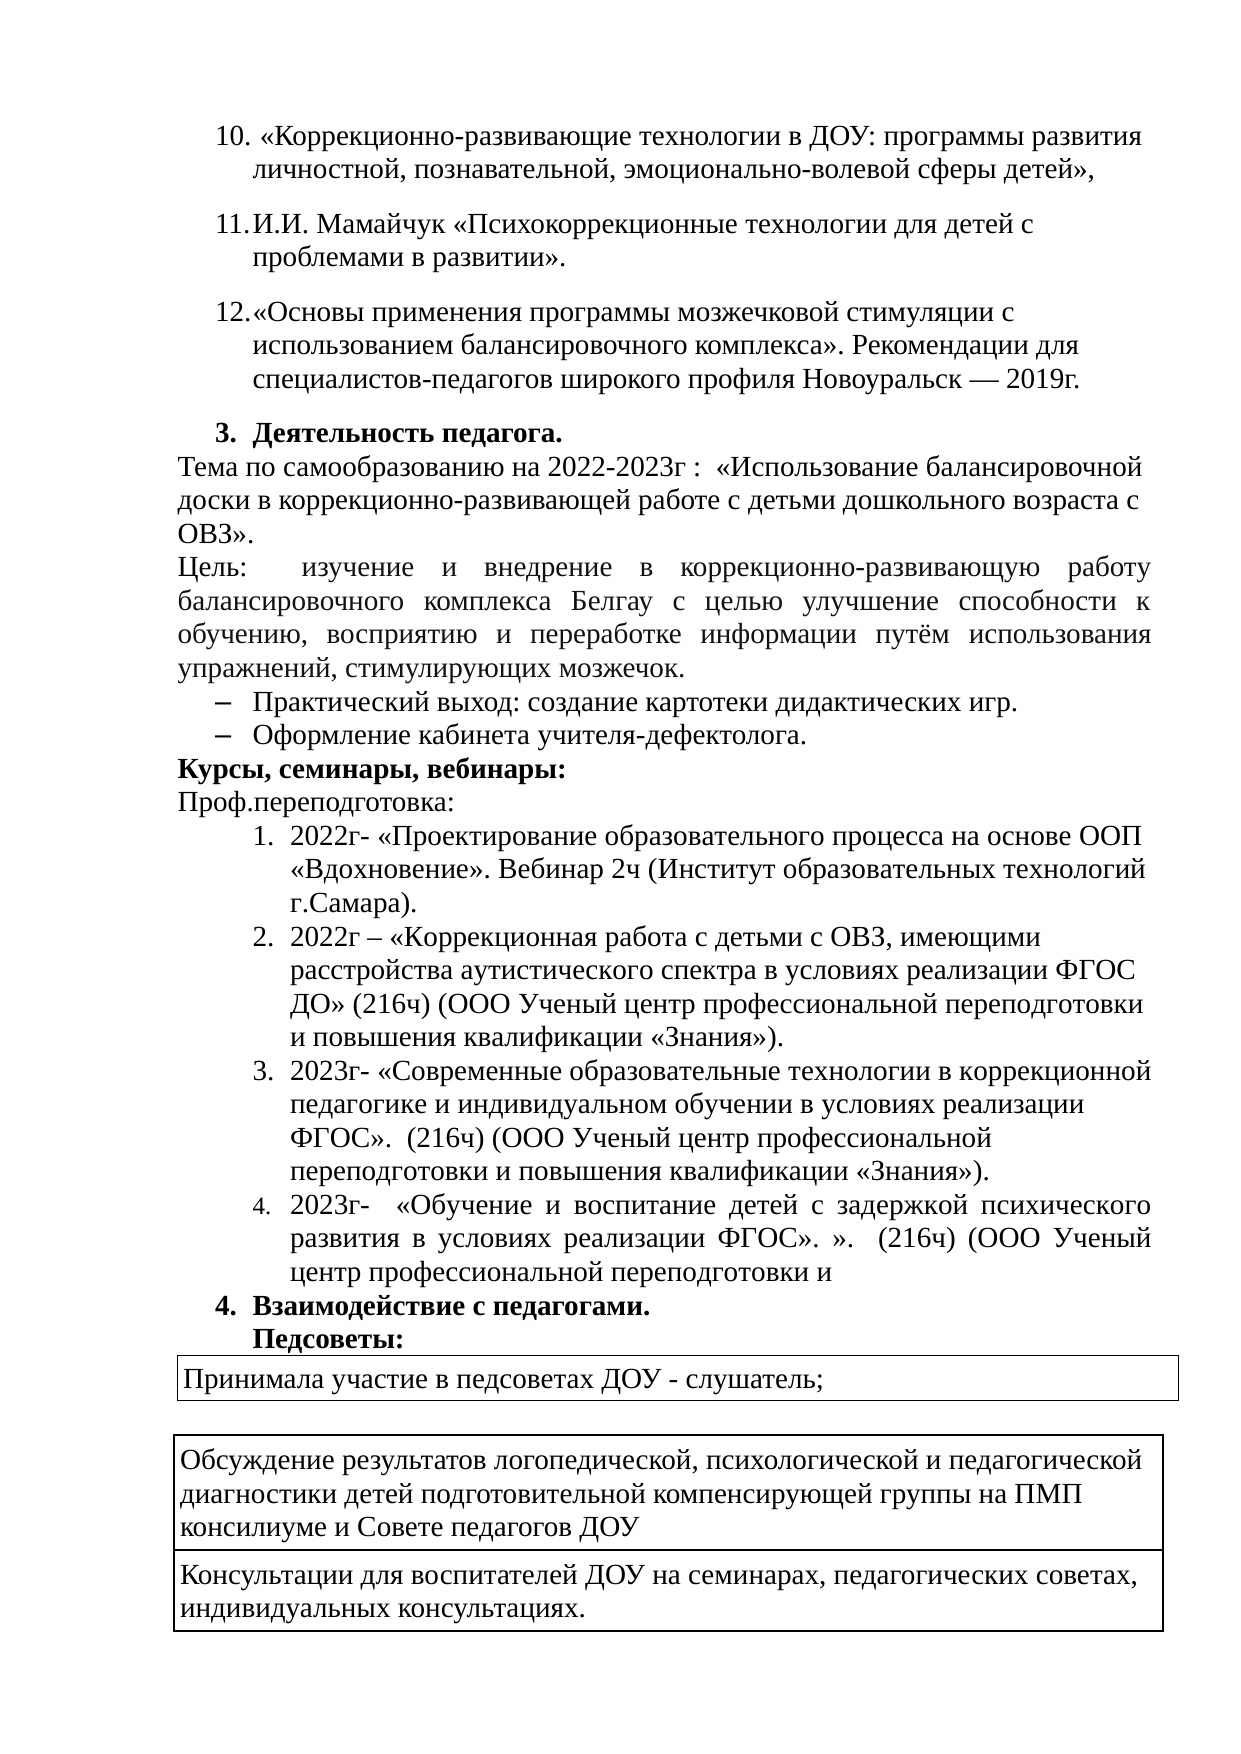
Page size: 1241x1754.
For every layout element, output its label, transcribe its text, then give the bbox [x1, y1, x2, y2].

list Деятельность педагога. [215, 415, 1152, 449]
list 2022г – «Коррекционная работа с детьми с ОВЗ, имеющими расстройства аутистического спектра в условиях реализации ФГОС ДО» (216ч) (ООО Ученый центр профессиональной переподготовки и повышения квалификации «Знания»). [252, 919, 1152, 1053]
list 2023г- «Обучение и воспитание детей с задержкой психического развития в условиях реализации ФГОС». ». (216ч) (ООО Ученый центр профессиональной переподготовки и [252, 1187, 1152, 1288]
text Курсы, семинары, вебинары: [177, 751, 1152, 784]
text Тема по самообразованию на 2022-2023г : «Использование балансировочной доски в коррекционно-развивающей работе с детьми дошкольного возраста с ОВЗ». [177, 449, 1152, 549]
list Практический выход: создание картотеки дидактических игр. [215, 684, 1152, 717]
list 2022г- «Проектирование образовательного процесса на основе ООП «Вдохновение». Вебинар 2ч (Институт образовательных технологий г.Самара). [252, 818, 1152, 919]
list И.И. Мамайчук «Психокоррекционные технологии для детей с проблемами в развитии». [215, 206, 1152, 273]
list Взаимодействие с педагогами. [215, 1288, 1152, 1321]
text Проф.переподготовка: [177, 784, 1152, 818]
table_cell Консультации для воспитателей ДОУ на семинарах, педагогических советах, индивидуальных консультациях. [175, 1551, 1162, 1630]
list 2023г- «Современные образовательные технологии в коррекционной педагогике и индивидуальном обучении в условиях реализации ФГОС». (216ч) (ООО Ученый центр профессиональной переподготовки и повышения квалификации «Знания»). [252, 1053, 1152, 1187]
table_header Обсуждение результатов логопедической, психологической и педагогической диагностики детей подготовительной компенсирующей группы на ПМП консилиуме и Совете педагогов ДОУ [175, 1436, 1162, 1549]
table_header Принимала участие в педсоветах ДОУ - слушатель; [178, 1356, 1178, 1400]
list «Коррекционно-развивающие технологии в ДОУ: программы развития личностной, познавательной, эмоционально-волевой сферы детей», [215, 118, 1152, 185]
list Оформление кабинета учителя-дефектолога. [215, 717, 1152, 751]
list «Основы применения программы мозжечковой стимуляции с использованием балансировочного комплекса». Рекомендации для специалистов-педагогов широкого профиля Новоуральск — 2019г. [215, 294, 1152, 394]
text Цель: изучение и внедрение в коррекционно-развивающую работу балансировочного комплекса Белгау с целью улучшение способности к обучению, восприятию и переработке информации путём использования упражнений, стимулирующих мозжечок. [177, 549, 1152, 684]
text Педсоветы: [252, 1321, 1152, 1355]
